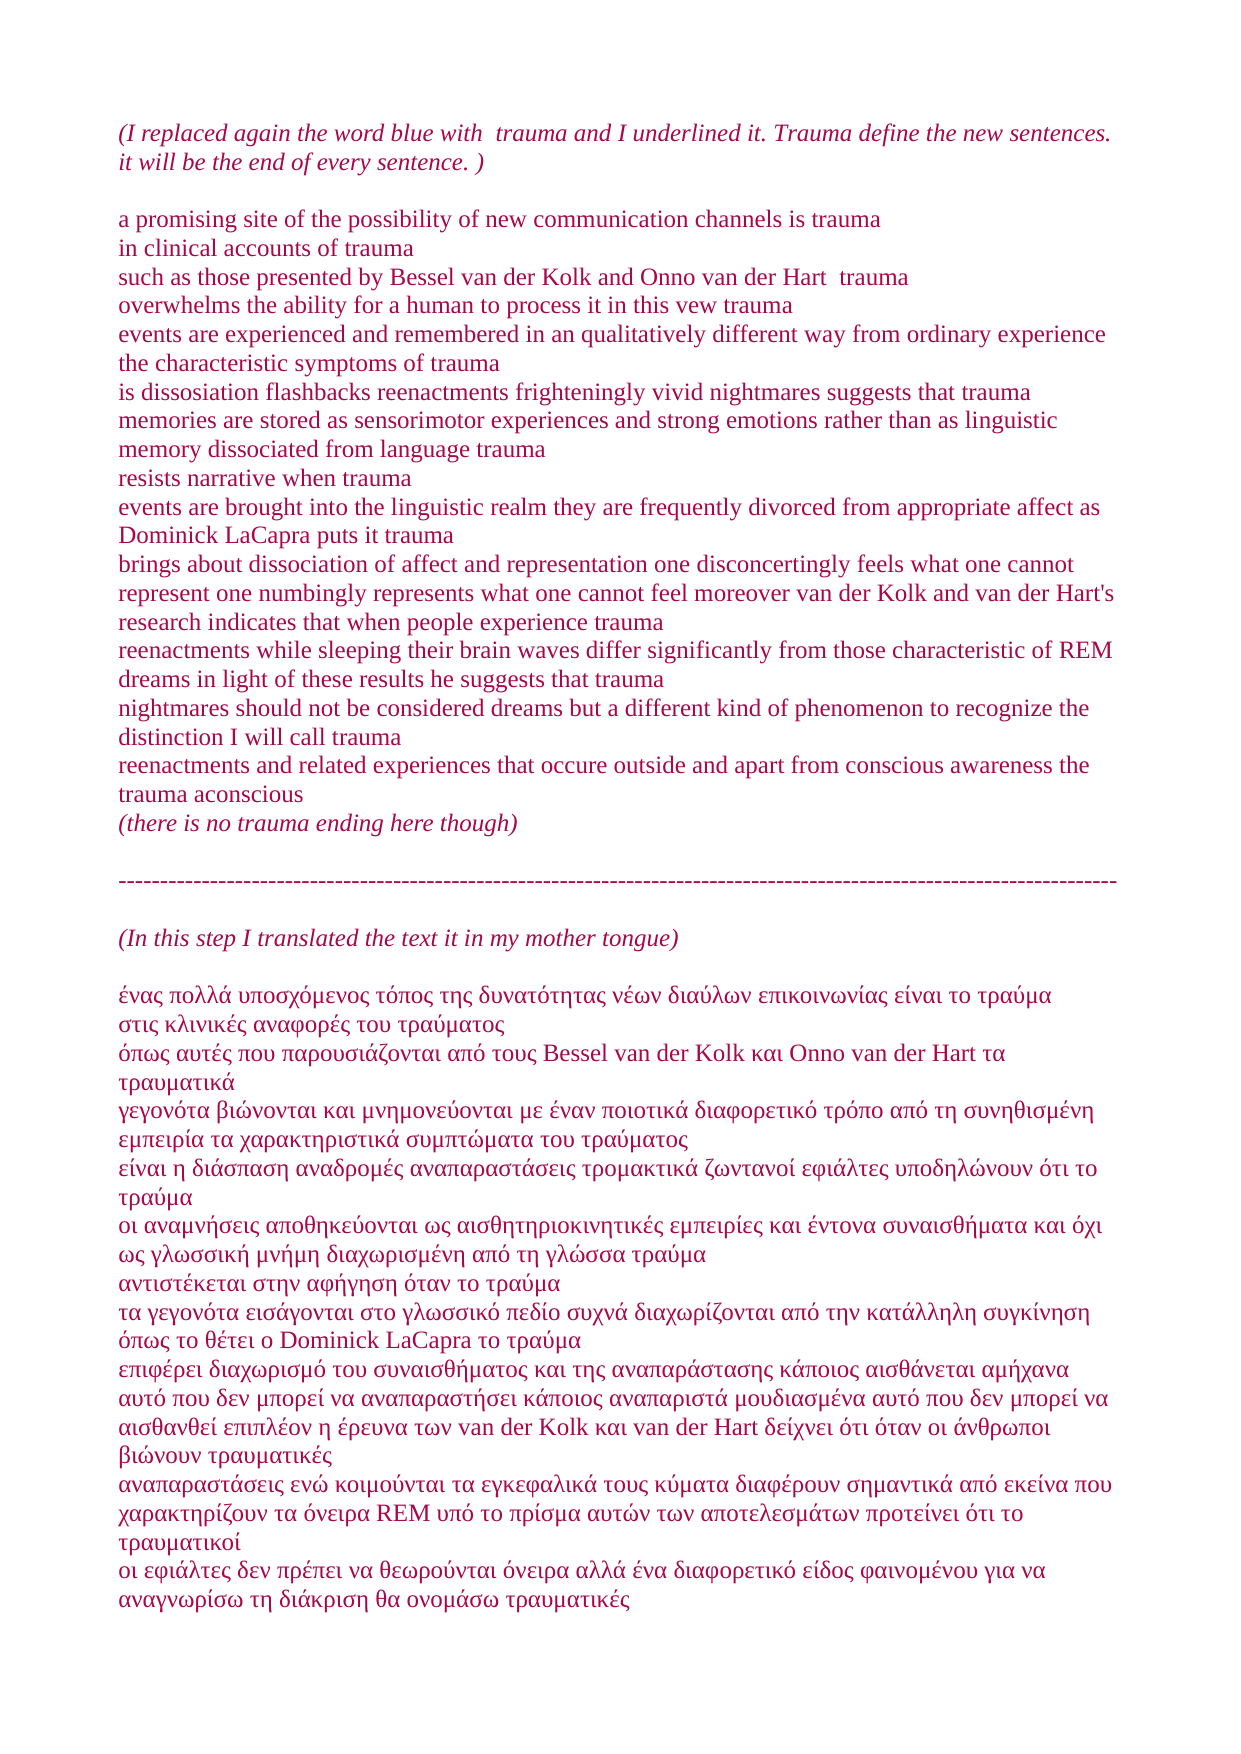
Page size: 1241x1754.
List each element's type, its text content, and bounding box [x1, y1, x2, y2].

text events are brought into the linguistic realm they are frequently divorced from appropriate affect as Dominick LaCapra puts it trauma [118, 492, 1122, 549]
text is dissosiation flashbacks reenactments frighteningly vivid nightmares suggests that trauma [118, 377, 1122, 406]
text γεγονότα βιώνονται και μνημονεύονται με έναν ποιοτικά διαφορετικό τρόπο από τη συνηθισμένη εμπειρία τα χαρακτηριστικά συμπτώματα του τραύματος [118, 1096, 1122, 1153]
text events are experienced and remembered in an qualitatively different way from ordinary experience the characteristic symptoms of trauma [118, 319, 1122, 377]
text such as those presented by Bessel van der Kolk and Onno van der Hart trauma [118, 262, 1122, 291]
text οι εφιάλτες δεν πρέπει να θεωρούνται όνειρα αλλά ένα διαφορετικό είδος φαινομένου για να αναγνωρίσω τη διάκριση θα ονομάσω τραυματικές [118, 1556, 1122, 1613]
text αντιστέκεται στην αφήγηση όταν το τραύμα [118, 1268, 1122, 1297]
text brings about dissociation of affect and representation one disconcertingly feels what one cannot represent one numbingly represents what one cannot feel moreover van der Kolk and van der Hart's research indicates that when people experience trauma [118, 549, 1122, 636]
text reenactments and related experiences that occure outside and apart from conscious awareness the trauma aconscious [118, 751, 1122, 808]
text resists narrative when trauma [118, 463, 1122, 492]
text αναπαραστάσεις ενώ κοιμούνται τα εγκεφαλικά τους κύματα διαφέρουν σημαντικά από εκείνα που χαρακτηρίζουν τα όνειρα REM υπό το πρίσμα αυτών των αποτελεσμάτων προτείνει ότι το τραυματικοί [118, 1469, 1122, 1556]
text nightmares should not be considered dreams but a different kind of phenomenon to recognize the distinction I will call trauma [118, 693, 1122, 751]
text όπως αυτές που παρουσιάζονται από τους Bessel van der Kolk και Onno van der Hart τα τραυματικά [118, 1038, 1122, 1096]
text (In this step I translated the text it in my mother tongue) [118, 923, 1122, 952]
text in clinical accounts of trauma [118, 233, 1122, 262]
text στις κλινικές αναφορές του τραύματος [118, 1009, 1122, 1038]
text a promising site of the possibility of new communication channels is trauma [118, 204, 1122, 233]
text (I replaced again the word blue with trauma and I underlined it. Trauma define the new sentences. it will be the end of every sentence. ) [118, 118, 1122, 176]
text reenactments while sleeping their brain waves differ significantly from those characteristic of REM dreams in light of these results he suggests that trauma [118, 636, 1122, 693]
text ένας πολλά υποσχόμενος τόπος της δυνατότητας νέων διαύλων επικοινωνίας είναι το τραύμα [118, 981, 1122, 1009]
text overwhelms the ability for a human to process it in this vew trauma [118, 291, 1122, 319]
text memories are stored as sensorimotor experiences and strong emotions rather than as linguistic memory dissociated from language trauma [118, 406, 1122, 463]
text είναι η διάσπαση αναδρομές αναπαραστάσεις τρομακτικά ζωντανοί εφιάλτες υποδηλώνουν ότι το τραύμα [118, 1153, 1122, 1211]
text τα γεγονότα εισάγονται στο γλωσσικό πεδίο συχνά διαχωρίζονται από την κατάλληλη συγκίνηση όπως το θέτει ο Dominick LaCapra το τραύμα [118, 1297, 1122, 1354]
text οι αναμνήσεις αποθηκεύονται ως αισθητηριοκινητικές εμπειρίες και έντονα συναισθήματα και όχι ως γλωσσική μνήμη διαχωρισμένη από τη γλώσσα τραύμα [118, 1211, 1122, 1268]
text ------------------------------------------------------------------------------------------------------------------------ [118, 866, 1122, 894]
text (there is no trauma ending here though) [118, 808, 1122, 837]
text επιφέρει διαχωρισμό του συναισθήματος και της αναπαράστασης κάποιος αισθάνεται αμήχανα αυτό που δεν μπορεί να αναπαραστήσει κάποιος αναπαριστά μουδιασμένα αυτό που δεν μπορεί να αισθανθεί επιπλέον η έρευνα των van der Kolk και van der Hart δείχνει ότι όταν οι άνθρωποι βιώνουν τραυματικές [118, 1354, 1122, 1469]
